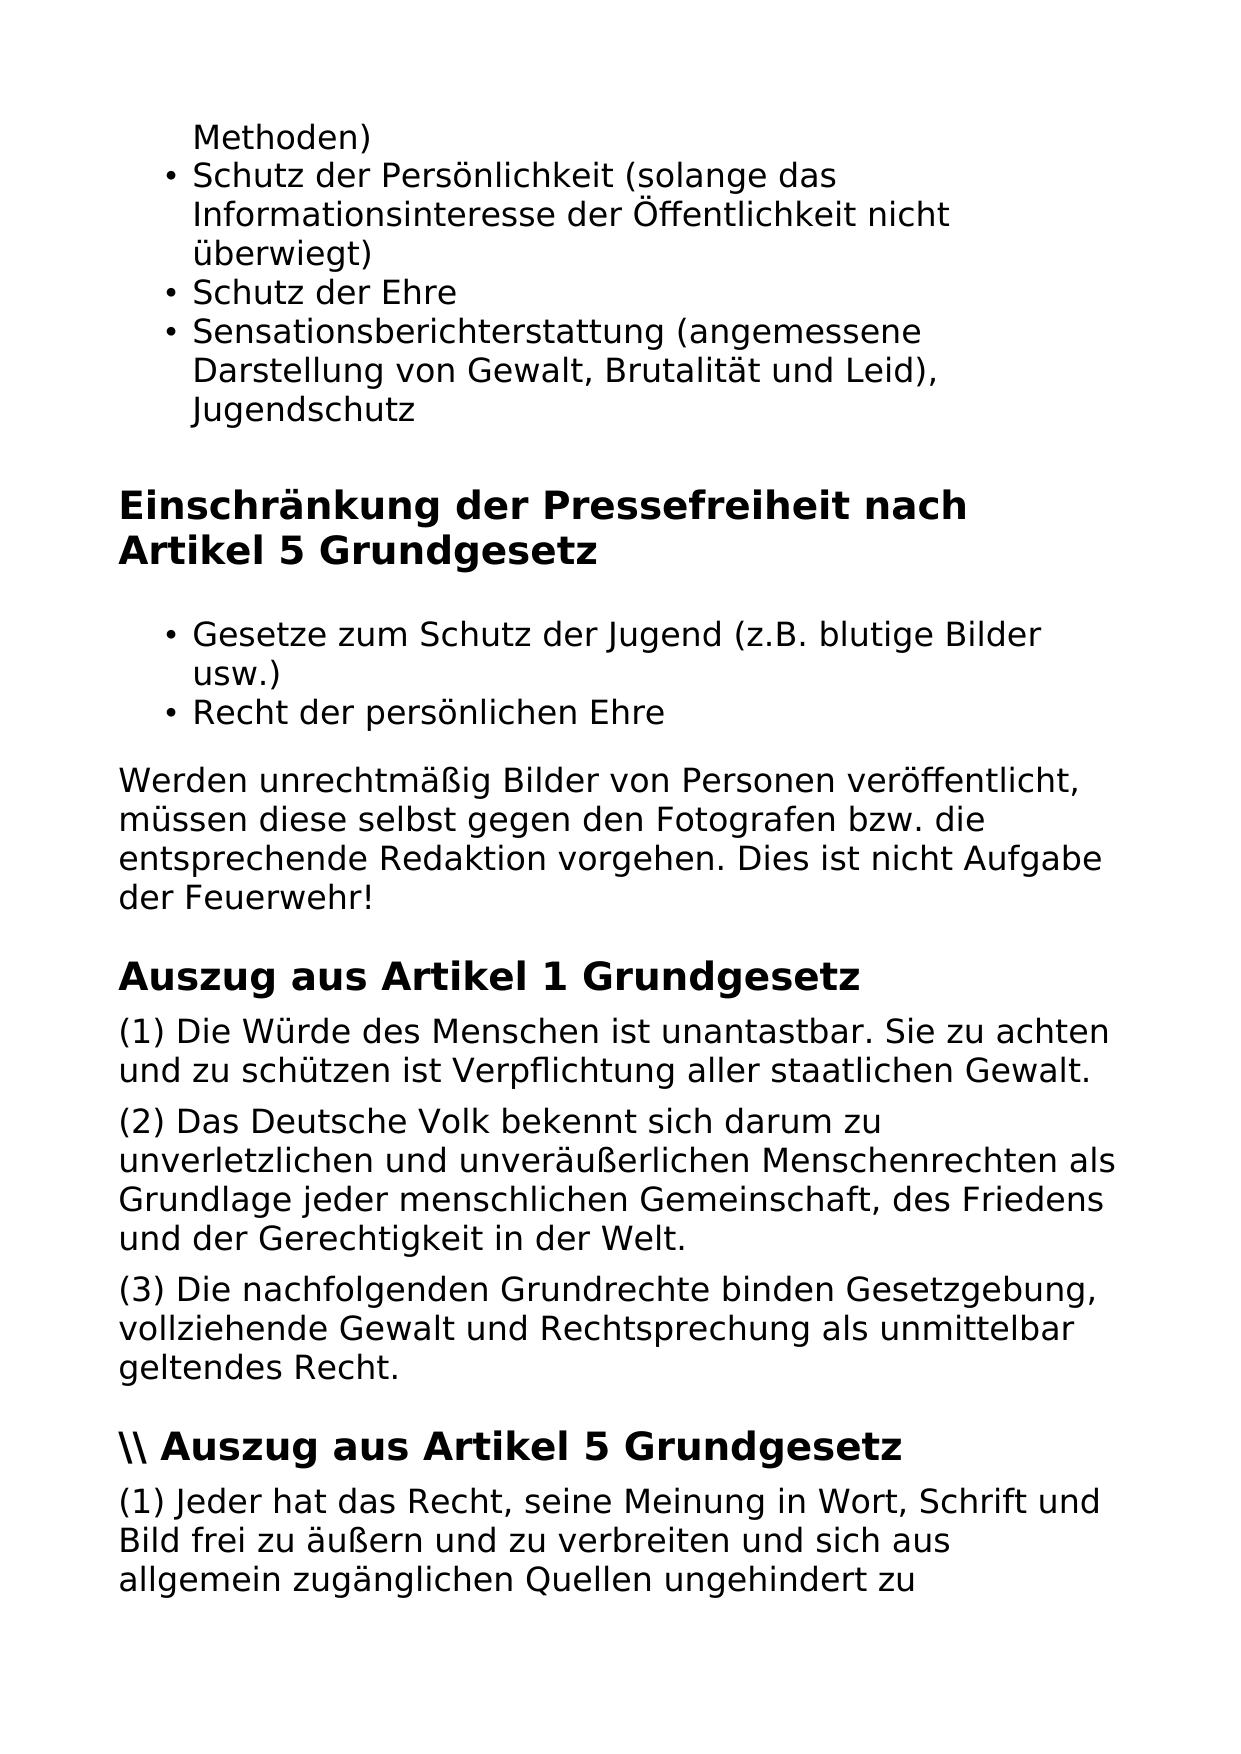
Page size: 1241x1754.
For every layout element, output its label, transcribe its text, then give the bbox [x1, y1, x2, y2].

text (2) Das Deutsche Volk bekennt sich darum zu unverletzlichen und unveräußerlichen Menschenrechten als Grundlage jeder menschlichen Gemeinschaft, des Friedens und der Gerechtigkeit in der Welt. [118, 1103, 1122, 1258]
list Gesetze zum Schutz der Jugend (z.B. blutige Bilder usw.) [177, 616, 1122, 693]
subtitle Einschränkung der Pressefreiheit nach Artikel 5 Grundgesetz [118, 483, 1122, 574]
subtitle \\ Auszug aus Artikel 5 Grundgesetz [118, 1425, 1122, 1470]
text (3) Die nachfolgenden Grundrechte binden Gesetzgebung, vollziehende Gewalt und Rechtsprechung als unmittelbar geltendes Recht. [118, 1271, 1122, 1387]
text Werden unrechtmäßig Bilder von Personen veröffentlicht, müssen diese selbst gegen den Fotografen bzw. die entsprechende Redaktion vorgehen. Dies ist nicht Aufgabe der Feuerwehr! [118, 762, 1122, 917]
list Recht der persönlichen Ehre [177, 693, 1122, 732]
list Schutz der Ehre [177, 273, 1122, 312]
text (1) Die Würde des Menschen ist unantastbar. Sie zu achten und zu schützen ist Verpflichtung aller staatlichen Gewalt. [118, 1012, 1122, 1090]
list Schutz der Persönlichkeit (solange das Informationsinteresse der Öffentlichkeit nicht überwiegt) [177, 157, 1122, 273]
subtitle Auszug aus Artikel 1 Grundgesetz [118, 955, 1122, 1000]
list Sensationsberichterstattung (angemessene Darstellung von Gewalt, Brutalität und Leid), Jugendschutz [177, 312, 1122, 429]
list Methoden) [177, 118, 1122, 157]
text (1) Jeder hat das Recht, seine Meinung in Wort, Schrift und Bild frei zu äußern und zu verbreiten und sich aus allgemein zugänglichen Quellen ungehindert zu [118, 1482, 1122, 1599]
